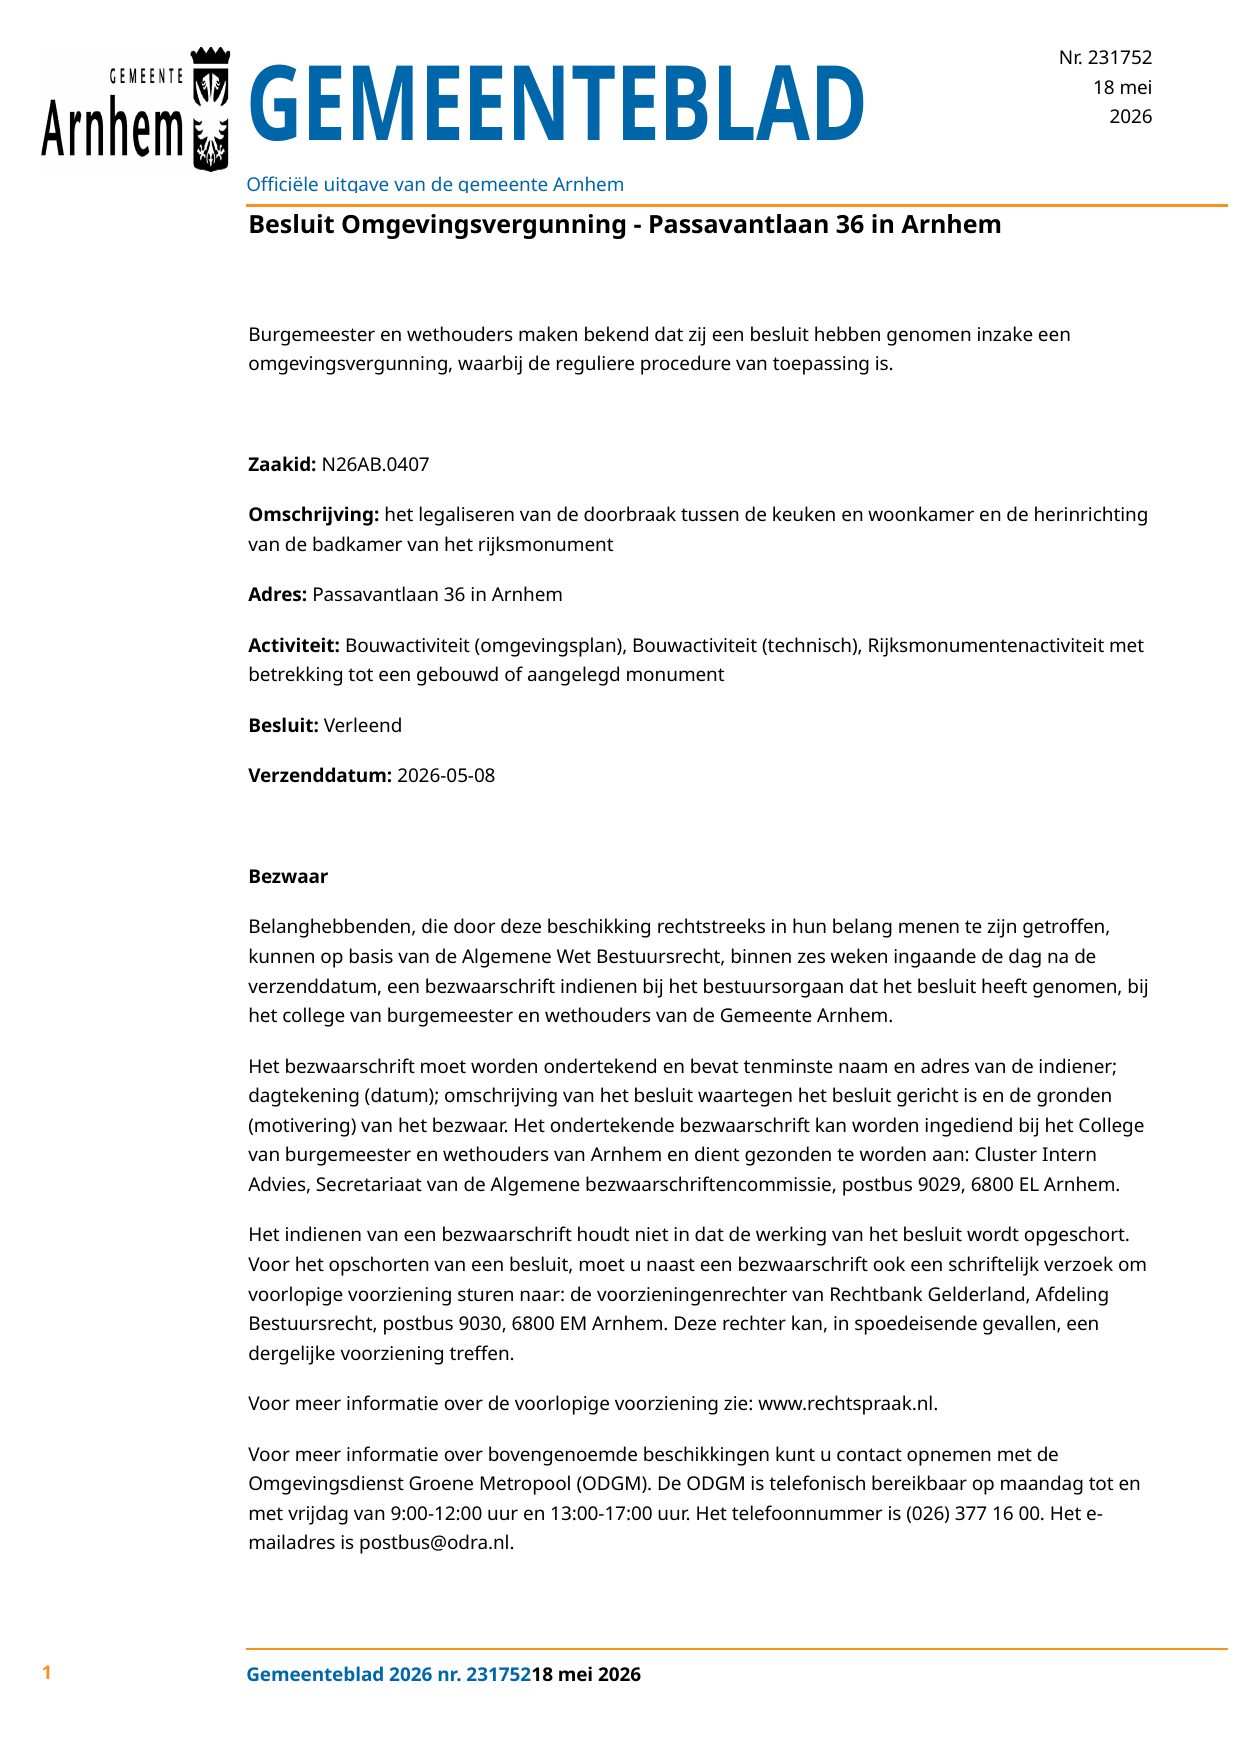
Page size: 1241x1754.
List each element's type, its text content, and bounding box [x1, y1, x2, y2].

picture [41, 47, 231, 172]
text Adres: Passavantlaan 36 in Arnhem [248, 582, 1152, 607]
text Besluit: Verleend [248, 712, 1152, 738]
text Activiteit: Bouwactiviteit (omgevingsplan), Bouwactiviteit (technisch), Rijksmonumentenactiviteit met betrekking tot een gebouwd of aangelegd monument [248, 632, 1152, 687]
text Het bezwaarschrift moet worden ondertekend en bevat tenminste naam en adres van de indiener; dagtekening (datum); omschrijving van het besluit waartegen het besluit gericht is en de gronden (motivering) van het bezwaar. Het ondertekende bezwaarschrift kan worden ingediend bij het College van burgemeester en wethouders van Arnhem en dient gezonden te worden aan: Cluster Intern Advies, Secretariaat van de Algemene bezwaarschriftencommissie, postbus 9029, 6800 EL Arnhem. [248, 1053, 1152, 1197]
text Besluit Omgevingsvergunning - Passavantlaan 36 in Arnhem [248, 207, 1152, 241]
text Voor meer informatie over bovengenoemde beschikkingen kunt u contact opnemen met de Omgevingsdienst Groene Metropool (ODGM). De ODGM is telefonisch bereikbaar op maandag tot en met vrijdag van 9:00-12:00 uur en 13:00-17:00 uur. Het telefoonnummer is (026) 377 16 00. Het e-mailadres is postbus@odra.nl. [248, 1441, 1152, 1555]
text Burgemeester en wethouders maken bekend dat zij een besluit hebben genomen inzake een omgevingsvergunning, waarbij de reguliere procedure van toepassing is. [248, 321, 1152, 376]
text Bezwaar [248, 863, 1152, 889]
text Omschrijving: het legaliseren van de doorbraak tussen de keuken en woonkamer en de herinrichting van de badkamer van het rijksmonument [248, 502, 1152, 557]
text Het indienen van een bezwaarschrift houdt niet in dat de werking van het besluit wordt opgeschort. Voor het opschorten van een besluit, moet u naast een bezwaarschrift ook een schriftelijk verzoek om voorlopige voorziening sturen naar: de voorzieningenrechter van Rechtbank Gelderland, Afdeling Bestuursrecht, postbus 9030, 6800 EM Arnhem. Deze rechter kan, in spoedeisende gevallen, een dergelijke voorziening treffen. [248, 1222, 1152, 1366]
text Belanghebbenden, die door deze beschikking rechtstreeks in hun belang menen te zijn getroffen, kunnen op basis van de Algemene Wet Bestuursrecht, binnen zes weken ingaande de dag na de verzenddatum, een bezwaarschrift indienen bij het bestuursorgaan dat het besluit heeft genomen, bij het college van burgemeester en wethouders van de Gemeente Arnhem. [248, 914, 1152, 1028]
text Verzenddatum: 2026-05-08 [248, 762, 1152, 788]
text Voor meer informatie over de voorlopige voorziening zie: www.rechtspraak.nl. [248, 1390, 1152, 1416]
text Zaakid: N26AB.0407 [248, 451, 1152, 477]
